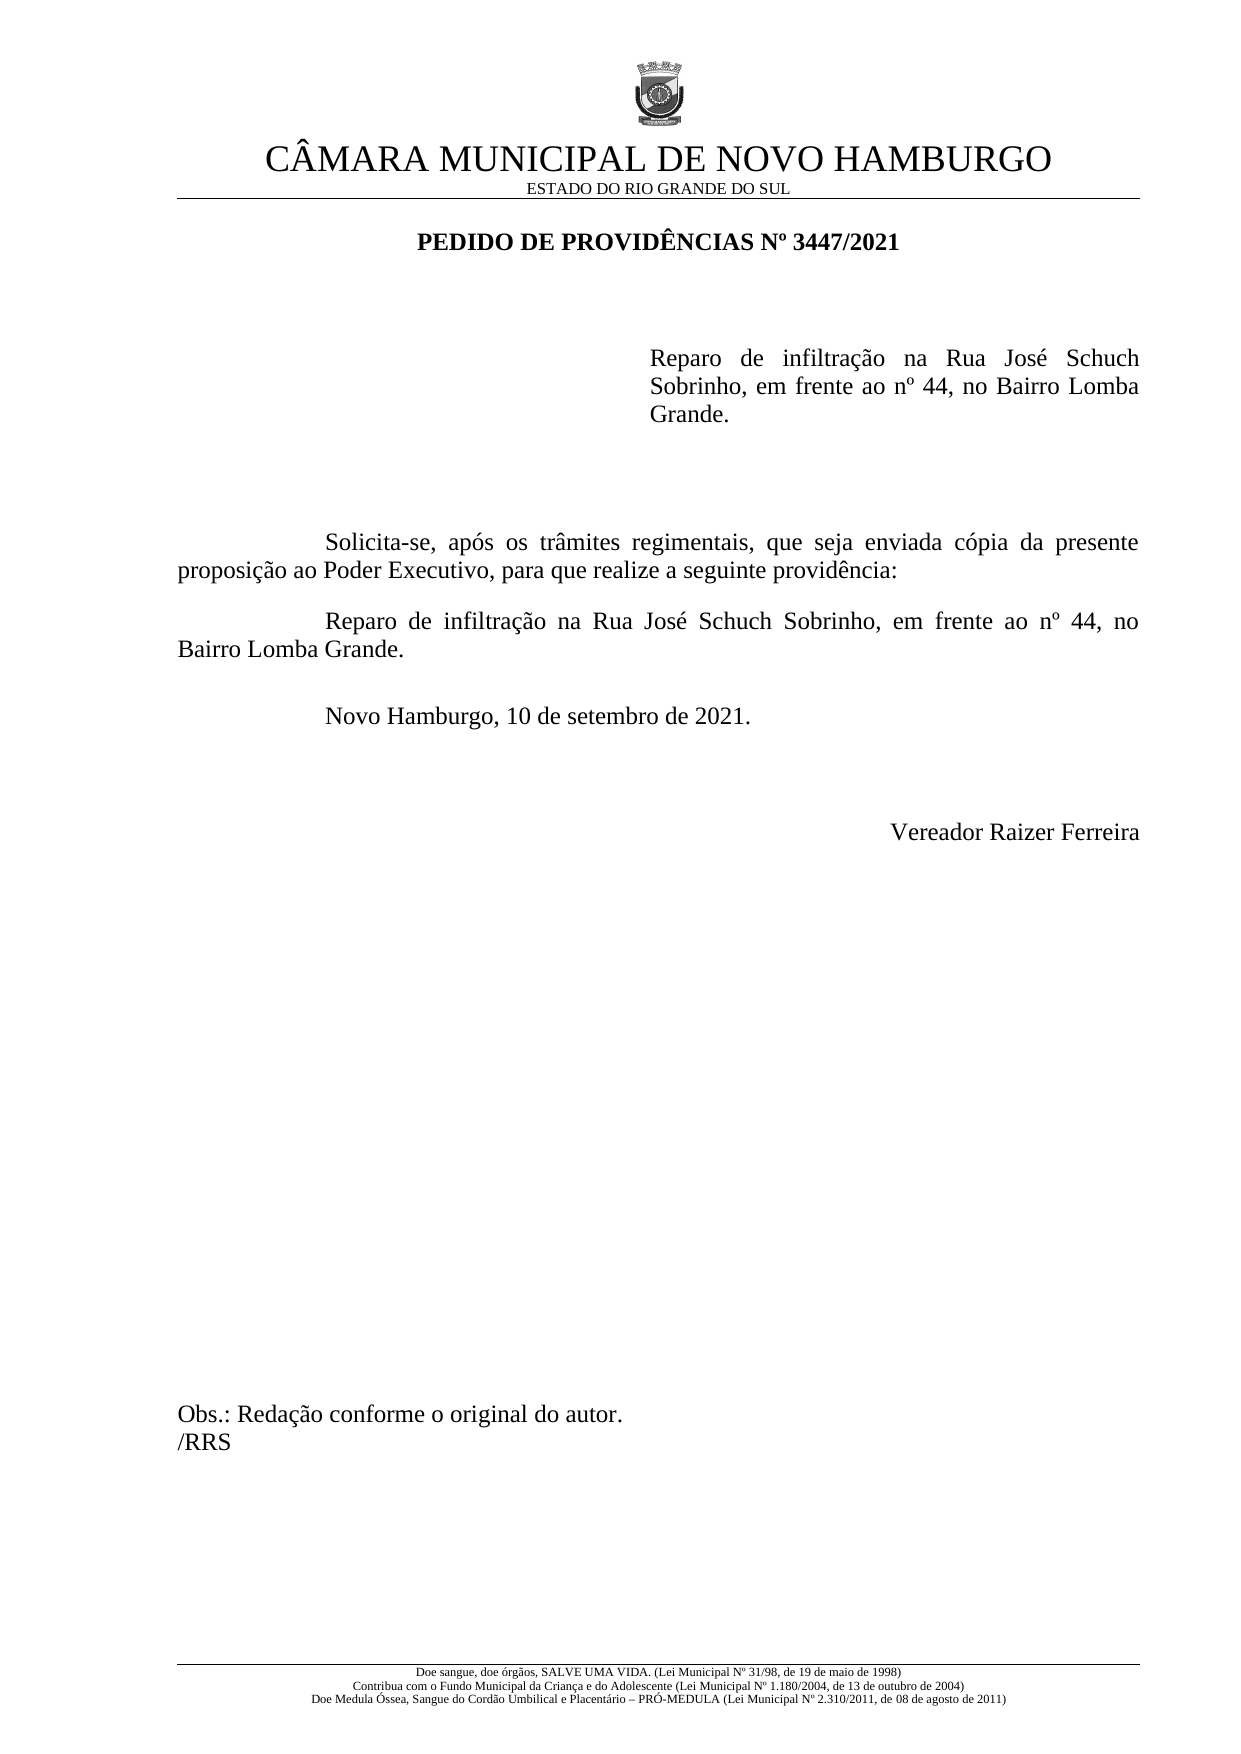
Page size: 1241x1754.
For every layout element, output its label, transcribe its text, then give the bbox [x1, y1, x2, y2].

text Vereador Raizer Ferreira [649, 818, 1140, 846]
text Solicita-se, após os trâmites regimentais, que seja enviada cópia da presente proposição ao Poder Executivo, para que realize a seguinte providência: [177, 528, 1140, 583]
text Obs.: Redação conforme o original do autor. [177, 1400, 1140, 1428]
text Reparo de infiltração na Rua José Schuch Sobrinho, em frente ao nº 44, no Bairro Lomba Grande. [649, 344, 1140, 428]
text Novo Hamburgo, 10 de setembro de 2021. [177, 702, 1140, 729]
text Reparo de infiltração na Rua José Schuch Sobrinho, em frente ao nº 44, no Bairro Lomba Grande. [177, 607, 1140, 662]
text /RRS [177, 1428, 1140, 1455]
text PEDIDO DE PROVIDÊNCIAS Nº 3447/2021 [177, 228, 1140, 256]
